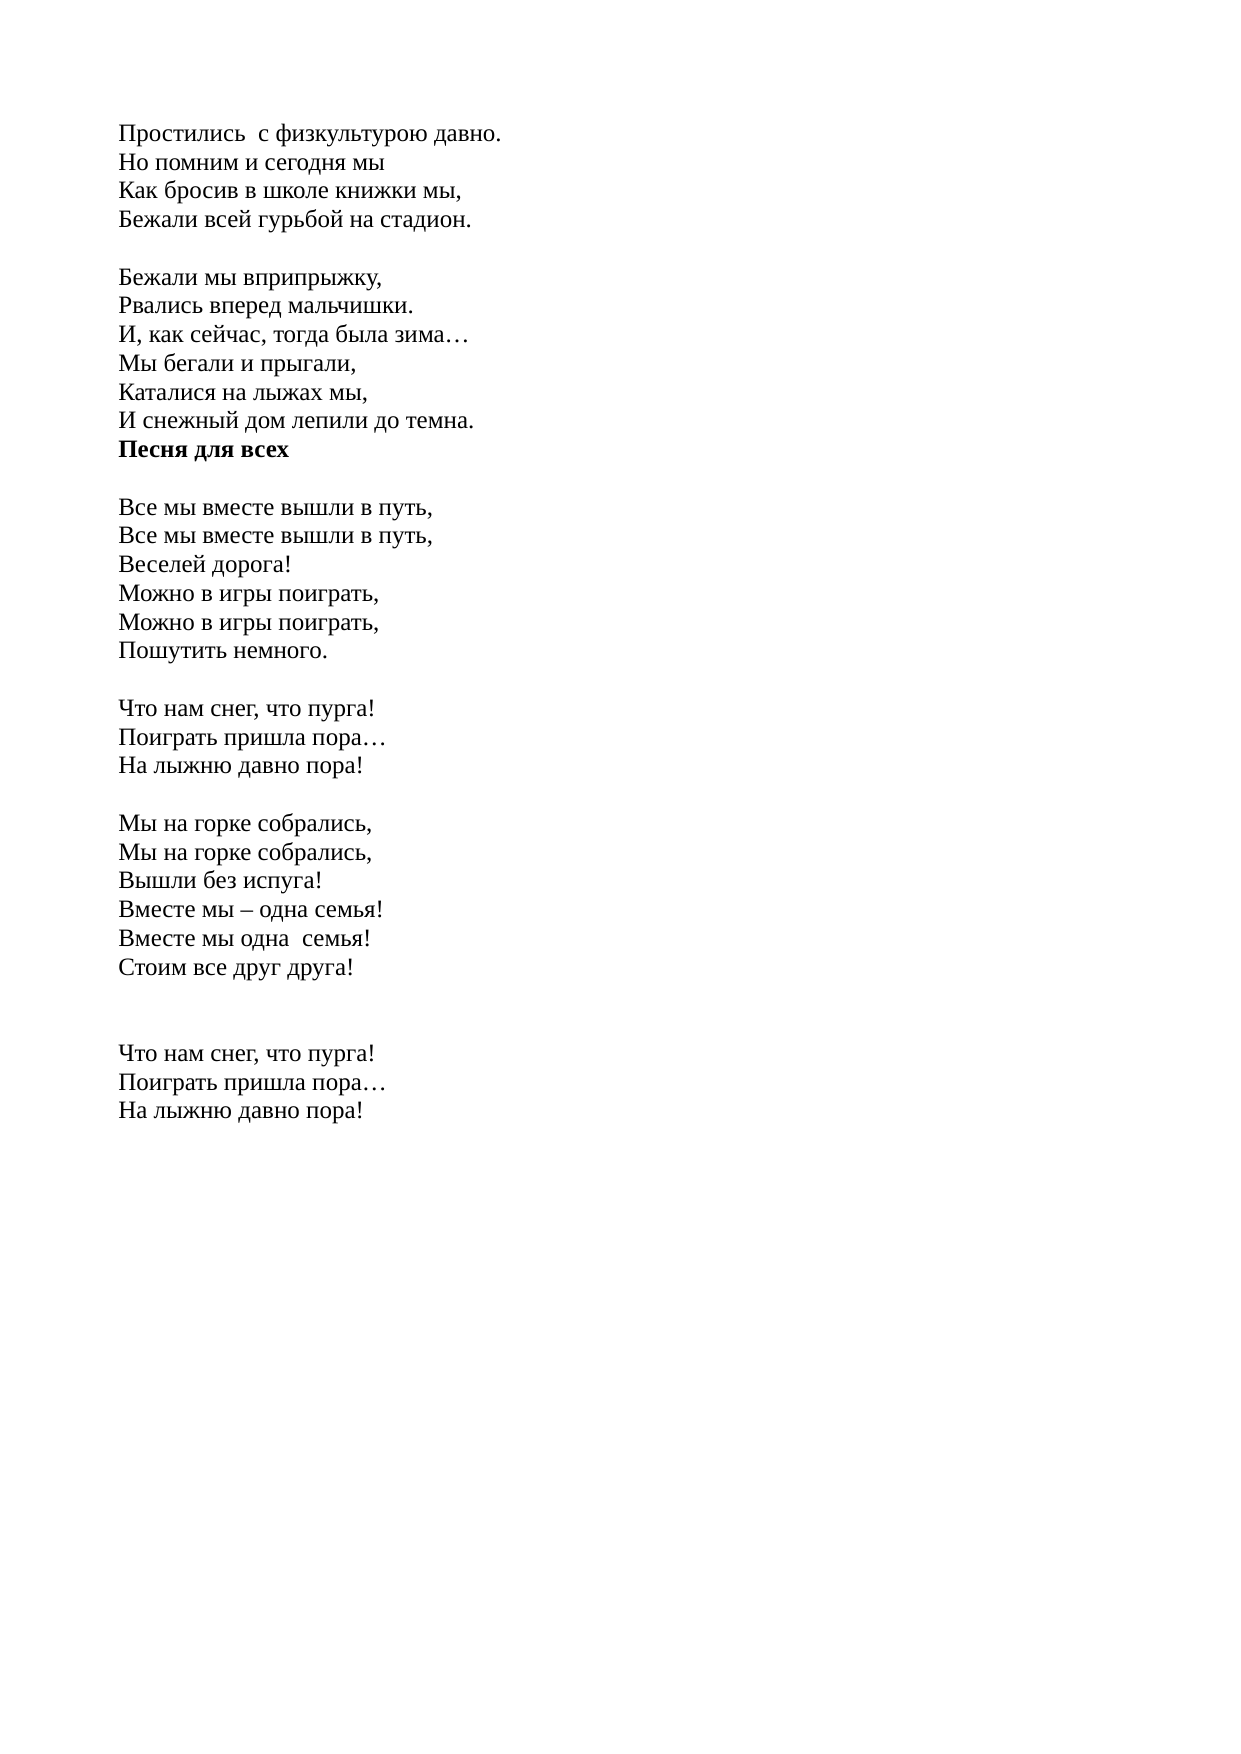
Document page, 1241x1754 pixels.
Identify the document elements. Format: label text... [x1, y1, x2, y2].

text Мы на горке собрались, [118, 808, 1122, 837]
text Можно в игры поиграть, [118, 607, 1122, 636]
text Поиграть пришла пора… [118, 1067, 1122, 1096]
text Мы на горке собрались, [118, 837, 1122, 866]
text Вышли без испуга! [118, 866, 1122, 894]
text Стоим все друг друга! [118, 952, 1122, 981]
text Бежали всей гурьбой на стадион. [118, 204, 1122, 233]
text Вместе мы одна семья! [118, 923, 1122, 952]
text И, как сейчас, тогда была зима… [118, 319, 1122, 348]
text Но помним и сегодня мы [118, 147, 1122, 176]
text Бежали мы вприпрыжку, [118, 262, 1122, 291]
text На лыжню давно пора! [118, 751, 1122, 779]
text Все мы вместе вышли в путь, [118, 492, 1122, 521]
text Каталися на лыжах мы, [118, 377, 1122, 406]
text Рвались вперед мальчишки. [118, 291, 1122, 319]
text Пошутить немного. [118, 636, 1122, 664]
text И снежный дом лепили до темна. [118, 406, 1122, 434]
text Поиграть пришла пора… [118, 722, 1122, 751]
text Веселей дорога! [118, 549, 1122, 578]
text Что нам снег, что пурга! [118, 1038, 1122, 1067]
text Что нам снег, что пурга! [118, 693, 1122, 722]
text Мы бегали и прыгали, [118, 348, 1122, 377]
text Можно в игры поиграть, [118, 578, 1122, 607]
text Как бросив в школе книжки мы, [118, 176, 1122, 204]
text Простились с физкультурою давно. [118, 118, 1122, 147]
text На лыжню давно пора! [118, 1096, 1122, 1124]
text Песня для всех [118, 434, 1122, 463]
text Вместе мы – одна семья! [118, 894, 1122, 923]
text Все мы вместе вышли в путь, [118, 521, 1122, 549]
